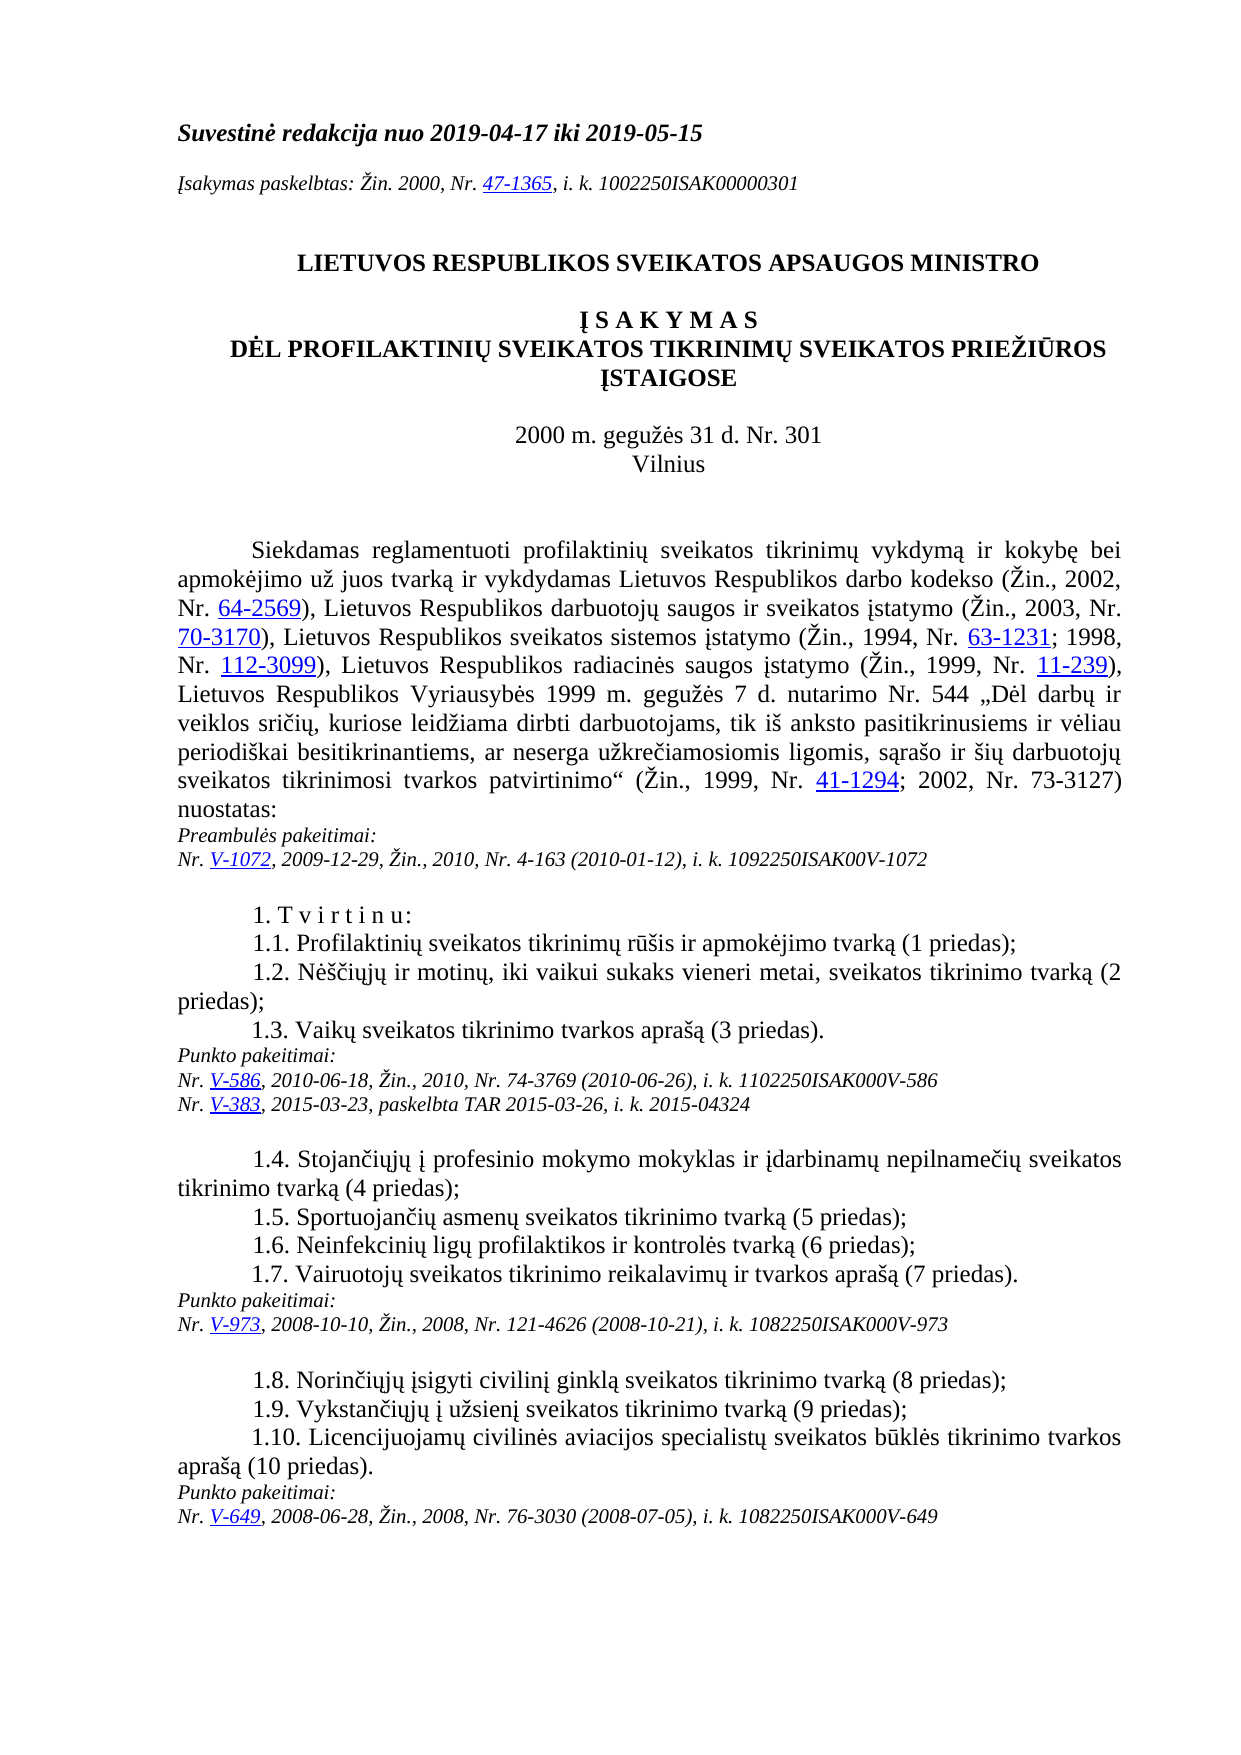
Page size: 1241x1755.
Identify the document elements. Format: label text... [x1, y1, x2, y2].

text 1.6. Neinfekcinių ligų profilaktikos ir kontrolės tvarką (6 priedas); [177, 1231, 1122, 1259]
text 1. Tvirtinu: [177, 900, 1122, 928]
text 1.3. Vaikų sveikatos tikrinimo tvarkos aprašą (3 priedas). [177, 1015, 1122, 1043]
text 1.9. Vykstančiųjų į užsienį sveikatos tikrinimo tvarką (9 priedas); [177, 1394, 1122, 1422]
text Punkto pakeitimai: [177, 1288, 1122, 1312]
text LIETUVOS RESPUBLIKOS SVEIKATOS APSAUGOS MINISTRO [215, 248, 1122, 277]
text 1.1. Profilaktinių sveikatos tikrinimų rūšis ir apmokėjimo tvarką (1 priedas); [177, 928, 1122, 957]
text Suvestinė redakcija nuo 2019-04-17 iki 2019-05-15 [177, 118, 1122, 147]
text DĖL PROFILAKTINIŲ SVEIKATOS TIKRINIMŲ SVEIKATOS PRIEŽIŪROS ĮSTAIGOSE [215, 334, 1122, 392]
text 1.7. Vairuotojų sveikatos tikrinimo reikalavimų ir tvarkos aprašą (7 priedas). [177, 1259, 1122, 1288]
text Nr. V-383, 2015-03-23, paskelbta TAR 2015-03-26, i. k. 2015-04324 [177, 1092, 1122, 1116]
text Nr. V-1072, 2009-12-29, Žin., 2010, Nr. 4-163 (2010-01-12), i. k. 1092250ISAK00V-1072 [177, 847, 1122, 871]
text Nr. V-973, 2008-10-10, Žin., 2008, Nr. 121-4626 (2008-10-21), i. k. 1082250ISAK000V-973 [177, 1312, 1122, 1336]
text 1.8. Norinčiųjų įsigyti civilinį ginklą sveikatos tikrinimo tvarką (8 priedas); [177, 1365, 1122, 1394]
text Įsakymas paskelbtas: Žin. 2000, Nr. 47-1365, i. k. 1002250ISAK00000301 [177, 171, 1122, 195]
text 1.10. Licencijuojamų civilinės aviacijos specialistų sveikatos būklės tikrinimo tvarkos aprašą (10 priedas). [177, 1422, 1122, 1480]
text Vilnius [215, 449, 1122, 478]
text Nr. V-649, 2008-06-28, Žin., 2008, Nr. 76-3030 (2008-07-05), i. k. 1082250ISAK000V-649 [177, 1504, 1122, 1528]
text Nr. V-586, 2010-06-18, Žin., 2010, Nr. 74-3769 (2010-06-26), i. k. 1102250ISAK000V-586 [177, 1067, 1122, 1092]
text Siekdamas reglamentuoti profilaktinių sveikatos tikrinimų vykdymą ir kokybę bei apmokėjimo už juos tvarką ir vykdydamas Lietuvos Respublikos darbo kodekso (Žin., 2002, Nr. 64-2569), Lietuvos Respublikos darbuotojų saugos ir sveikatos įstatymo (Žin., 2003, Nr. 70-3170), Lietuvos Respublikos sveikatos sistemos įstatymo (Žin., 1994, Nr. 63-1231; 1998, Nr. 112-3099), Lietuvos Respublikos radiacinės saugos įstatymo (Žin., 1999, Nr. 11-239), Lietuvos Respublikos Vyriausybės 1999 m. gegužės 7 d. nutarimo Nr. 544 „Dėl darbų ir veiklos sričių, kuriose leidžiama dirbti darbuotojams, tik iš anksto pasitikrinusiems ir vėliau periodiškai besitikrinantiems, ar neserga užkrečiamosiomis ligomis, sąrašo ir šių darbuotojų sveikatos tikrinimosi tvarkos patvirtinimo“ (Žin., 1999, Nr. 41-1294; 2002, Nr. 73-3127) nuostatas: [177, 535, 1122, 823]
text Į S A K Y M A S [215, 305, 1122, 334]
text 1.2. Nėščiųjų ir motinų, iki vaikui sukaks vieneri metai, sveikatos tikrinimo tvarką (2 priedas); [177, 957, 1122, 1015]
text Punkto pakeitimai: [177, 1480, 1122, 1504]
text 2000 m. gegužės 31 d. Nr. 301 [215, 420, 1122, 449]
text Preambulės pakeitimai: [177, 823, 1122, 847]
text Punkto pakeitimai: [177, 1043, 1122, 1067]
text 1.4. Stojančiųjų į profesinio mokymo mokyklas ir įdarbinamų nepilnamečių sveikatos tikrinimo tvarką (4 priedas); [177, 1144, 1122, 1202]
text 1.5. Sportuojančių asmenų sveikatos tikrinimo tvarką (5 priedas); [177, 1202, 1122, 1231]
